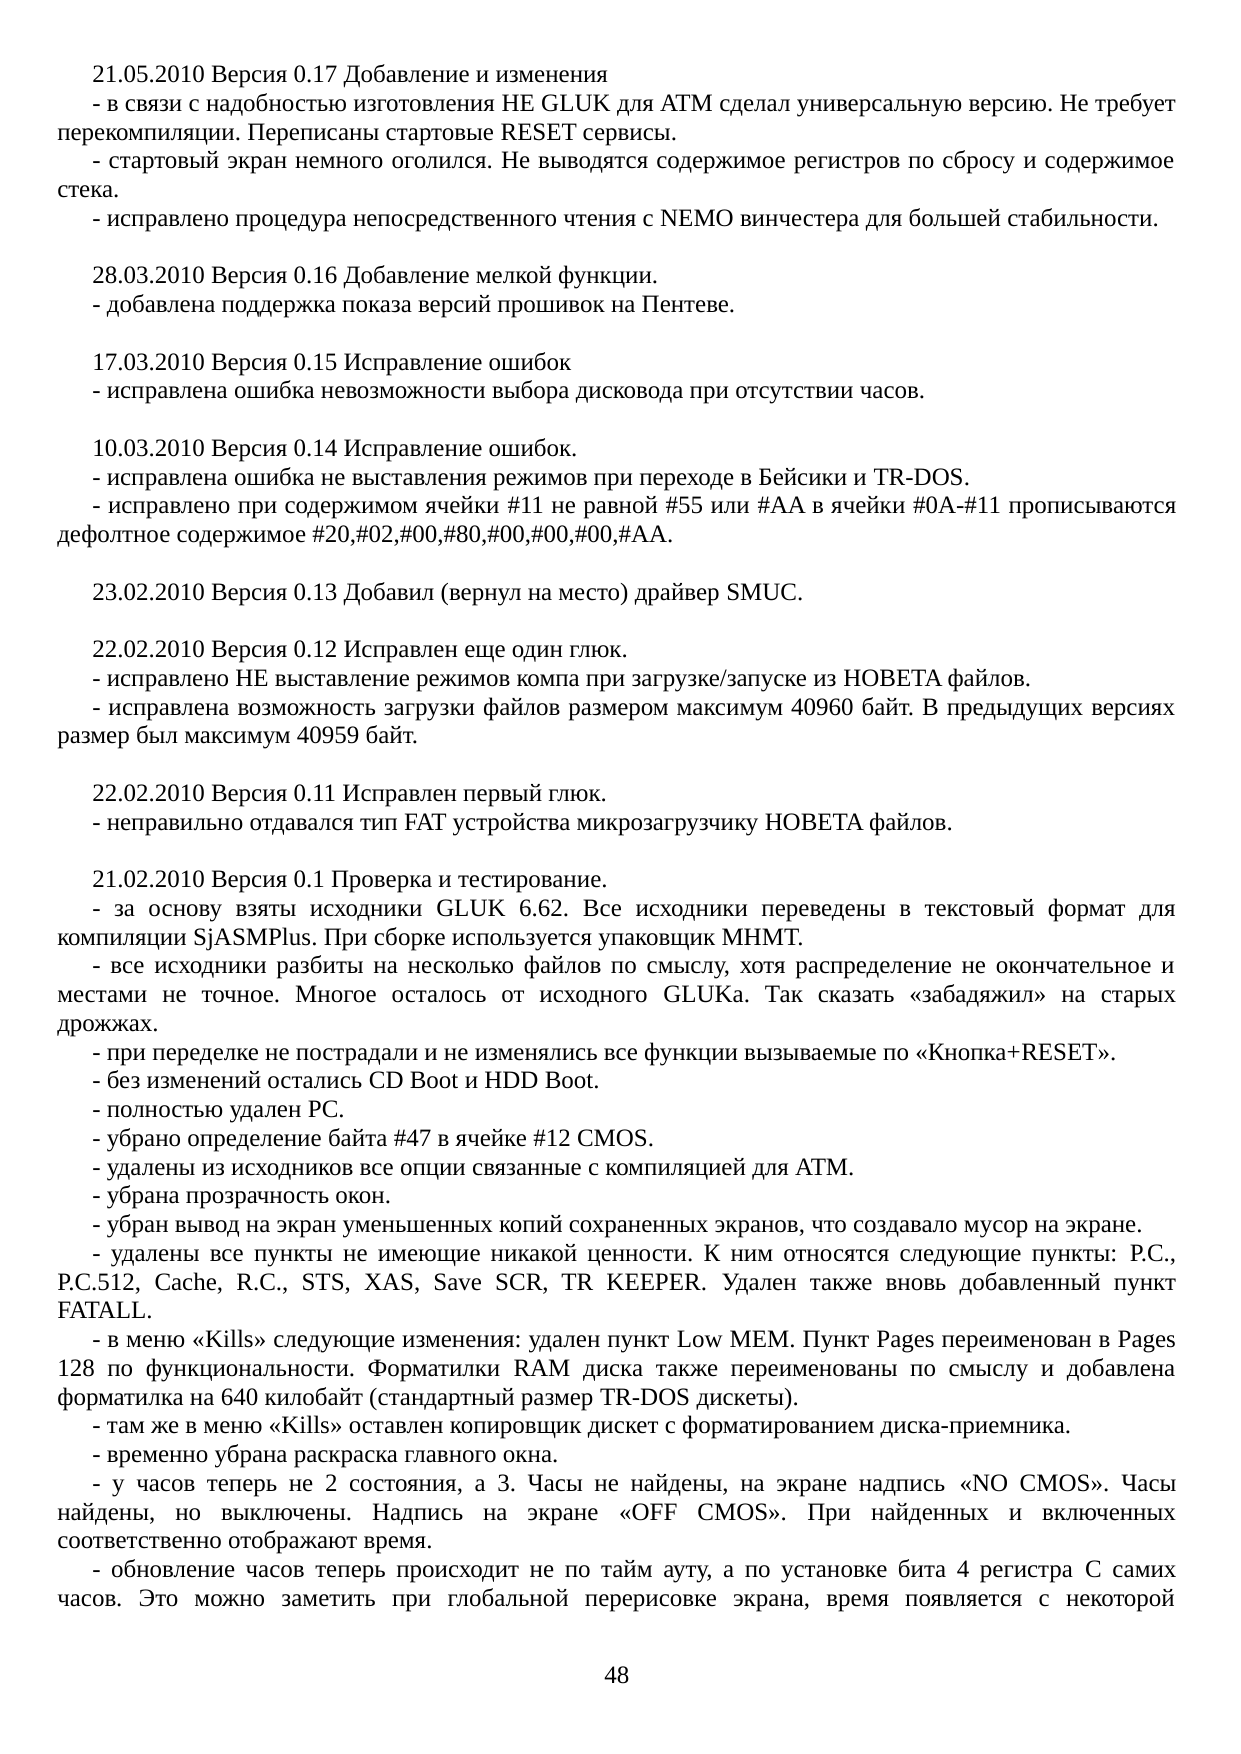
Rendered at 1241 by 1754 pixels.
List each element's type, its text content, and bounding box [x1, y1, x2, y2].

text - при переделке не пострадали и не изменялись все функции вызываемые по «Кнопка+RESET». [57, 1037, 1176, 1066]
text - в меню «Kills» следующие изменения: удален пункт Low MEM. Пункт Pages переименован в Pages 128 по функциональности. Форматилки RAM диска также переименованы по смыслу и добавлена форматилка на 640 килобайт (стандартный размер TR-DOS дискеты). [57, 1324, 1176, 1411]
text - в связи с надобностью изготовления HE GLUK для ATM сделал универсальную версию. Не требует перекомпиляции. Переписаны стартовые RESET сервисы. [57, 88, 1176, 146]
text - исправлена ошибка невозможности выбора дисковода при отсутствии часов. [57, 376, 1176, 404]
text 28.03.2010 Версия 0.16 Добавление мелкой функции. [57, 261, 1176, 289]
text - удалены все пункты не имеющие никакой ценности. К ним относятся следующие пункты: P.C., P.C.512, Cache, R.C., STS, XAS, Save SCR, TR KEEPER. Удален также вновь добавленный пункт FATALL. [57, 1238, 1176, 1324]
text - стартовый экран немного оголился. Не выводятся содержимое регистров по сбросу и содержимое стека. [57, 146, 1176, 203]
text 22.02.2010 Версия 0.11 Исправлен первый глюк. [57, 778, 1176, 807]
text - неправильно отдавался тип FAT устройства микрозагрузчику HOBETA файлов. [57, 807, 1176, 836]
text - исправлена ошибка не выставления режимов при переходе в Бейсики и TR-DOS. [57, 462, 1176, 491]
text - обновление часов теперь происходит не по тайм ауту, а по установке бита 4 регистра C самих часов. Это можно заметить при глобальной перерисовке экрана, время появляется с некоторой [57, 1554, 1176, 1612]
text - удалены из исходников все опции связанные с компиляцией для АТМ. [57, 1152, 1176, 1181]
text 22.02.2010 Версия 0.12 Исправлен еще один глюк. [57, 634, 1176, 663]
text - убран вывод на экран уменьшенных копий сохраненных экранов, что создавало мусор на экране. [57, 1209, 1176, 1238]
text 23.02.2010 Версия 0.13 Добавил (вернул на место) драйвер SMUC. [57, 577, 1176, 606]
text 10.03.2010 Версия 0.14 Исправление ошибок. [57, 433, 1176, 462]
text - за основу взяты исходники GLUK 6.62. Все исходники переведены в текстовый формат для компиляции SjASMPlus. При сборке используется упаковщик MHMT. [57, 893, 1176, 951]
text - без изменений остались CD Boot и HDD Boot. [57, 1066, 1176, 1094]
text - убрано определение байта #47 в ячейке #12 CMOS. [57, 1123, 1176, 1152]
text 21.05.2010 Версия 0.17 Добавление и изменения [57, 59, 1176, 88]
text - у часов теперь не 2 состояния, а 3. Часы не найдены, на экране надпись «NO CMOS». Часы найдены, но выключены. Надпись на экране «OFF CMOS». При найденных и включенных соответственно отображают время. [57, 1468, 1176, 1554]
text - исправлено НЕ выставление режимов компа при загрузке/запуске из HOBETA файлов. [57, 663, 1176, 692]
text - исправлено процедура непосредственного чтения с NEMO винчестера для большей стабильности. [57, 203, 1176, 232]
text - убрана прозрачность окон. [57, 1181, 1176, 1209]
text 21.02.2010 Версия 0.1 Проверка и тестирование. [57, 864, 1176, 893]
text - исправлена возможность загрузки файлов размером максимум 40960 байт. В предыдущих версиях размер был максимум 40959 байт. [57, 692, 1176, 749]
text - там же в меню «Kills» оставлен копировщик дискет с форматированием диска-приемника. [57, 1411, 1176, 1439]
text - исправлено при содержимом ячейки #11 не равной #55 или #AA в ячейки #0A-#11 прописываются дефолтное содержимое #20,#02,#00,#80,#00,#00,#00,#AA. [57, 491, 1176, 548]
text 17.03.2010 Версия 0.15 Исправление ошибок [57, 347, 1176, 376]
text - временно убрана раскраска главного окна. [57, 1439, 1176, 1468]
text - все исходники разбиты на несколько файлов по смыслу, хотя распределение не окончательное и местами не точное. Многое осталось от исходного GLUKа. Так сказать «забадяжил» на старых дрожжах. [57, 951, 1176, 1037]
text - добавлена поддержка показа версий прошивок на Пентеве. [57, 289, 1176, 318]
text - полностью удален PC. [57, 1094, 1176, 1123]
